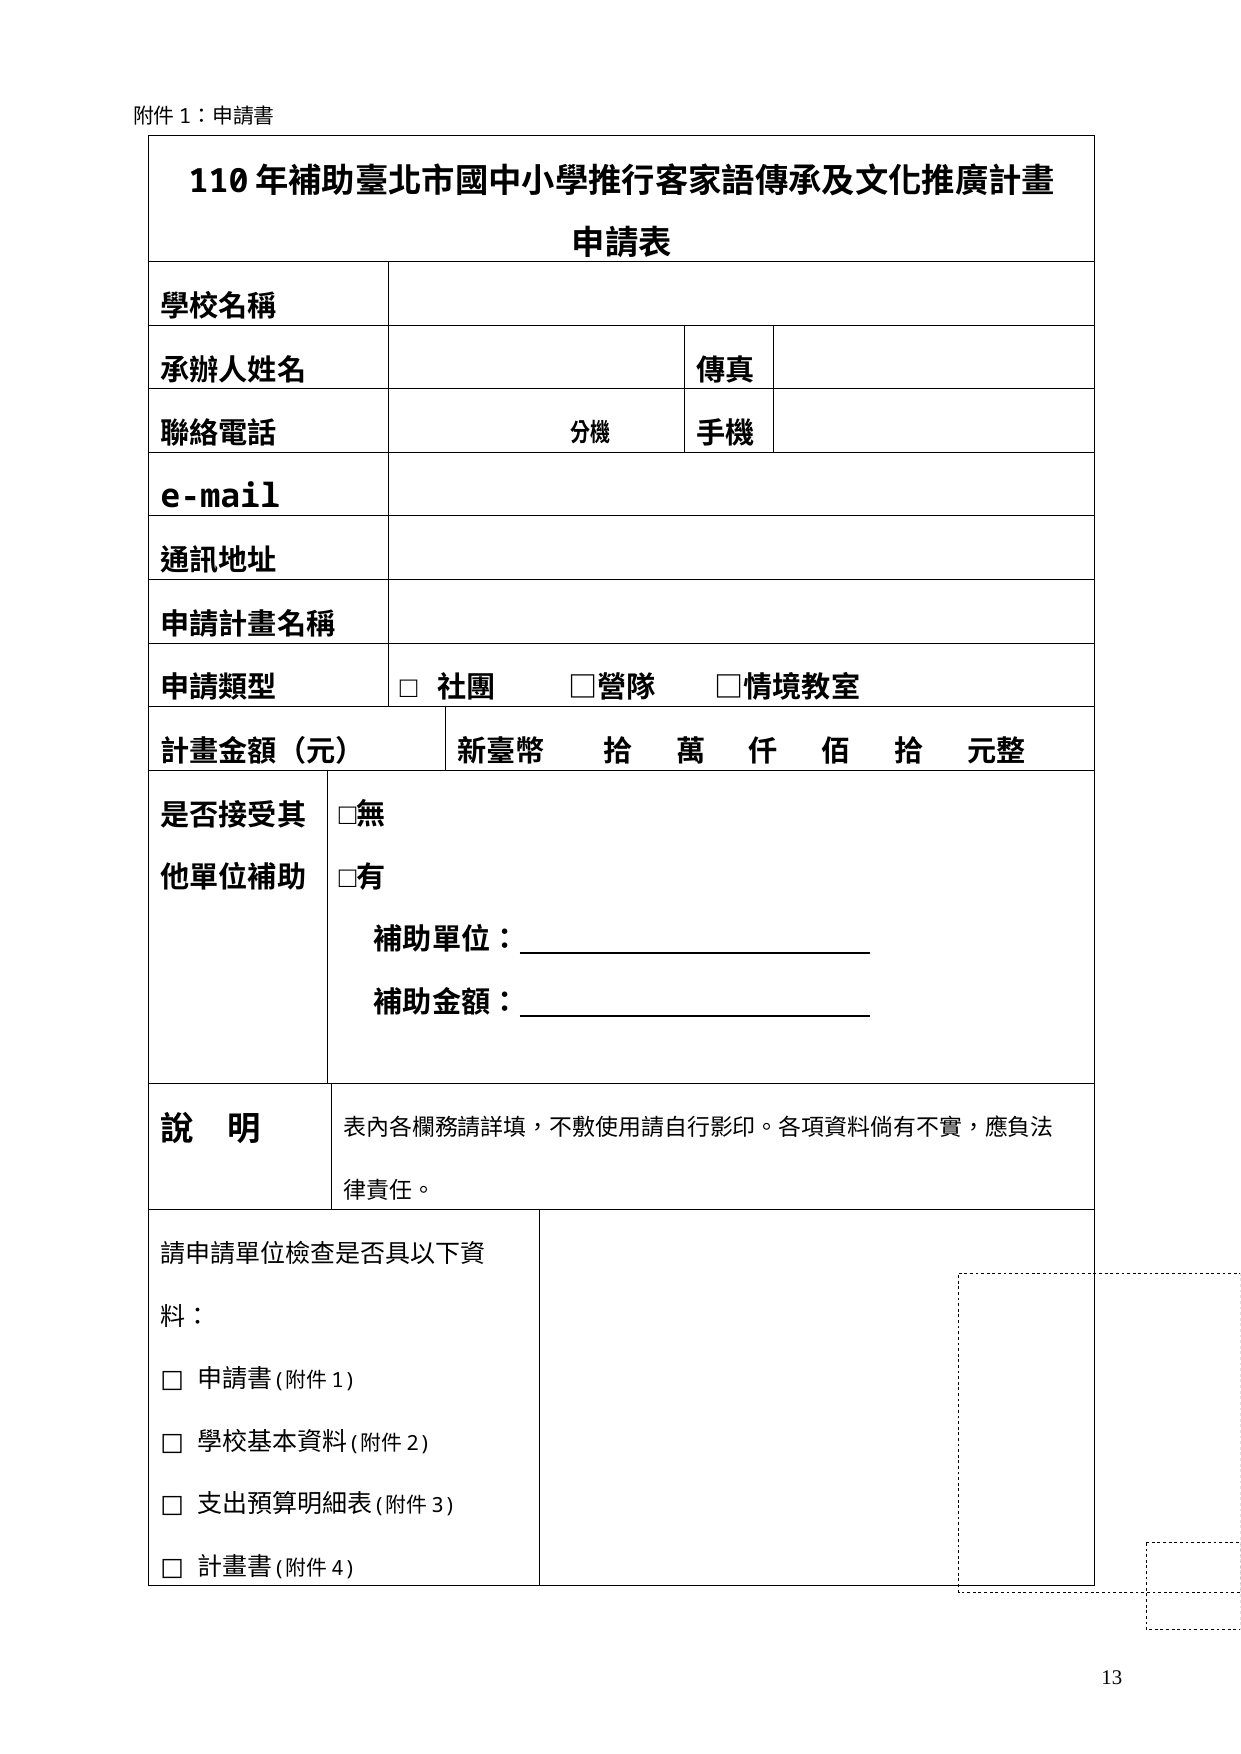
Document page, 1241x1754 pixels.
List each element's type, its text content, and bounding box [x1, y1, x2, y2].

table_cell 申請類型 [149, 644, 388, 706]
table_cell □無 □有 補助單位： 補助金額： [328, 771, 1094, 1083]
table_cell [774, 326, 1094, 388]
table_cell 說 明 [149, 1084, 331, 1209]
table_cell [389, 262, 1094, 325]
table_cell 承辦人姓名 [149, 326, 388, 388]
table_cell 聯絡電話 [149, 389, 388, 452]
table_cell 表內各欄務請詳填，不敷使用請自行影印。各項資料倘有不實，應負法 律責任。 [332, 1084, 1094, 1209]
table_cell [389, 453, 1094, 515]
table_cell 通訊地址 [149, 516, 388, 579]
table_cell 手機 [685, 389, 773, 452]
table_cell [540, 1210, 1094, 1585]
table_cell [389, 326, 684, 388]
table_cell 學校名稱 [149, 262, 388, 325]
table_cell [774, 389, 1094, 452]
table_cell [389, 580, 1094, 642]
text 附件1：申請書 [133, 73, 1122, 135]
table_cell 是否接受其他單位補助 [149, 771, 327, 1083]
table_cell 請申請單位檢查是否具以下資料： 申請書(附件1) 學校基本資料(附件2) 支出預算明細表(附件3) 計畫書(附件4) 師資證明文件 課程表(附件5) 審核表(附件6) [149, 1210, 539, 1585]
table_cell [389, 516, 1094, 579]
table_cell 社團 □營隊 □情境教室 [389, 644, 1094, 706]
table_cell 申請計畫名稱 [149, 580, 388, 642]
table_cell 傳真 [685, 326, 773, 388]
table_cell 計畫金額（元） [149, 707, 445, 769]
table_header 110年補助臺北市國中小學推行客家語傳承及文化推廣計畫 申請表 [149, 136, 1094, 261]
table_cell 分機 [389, 389, 684, 452]
table_cell 新臺幣 拾 萬 仟 佰 拾 元整 [446, 707, 1094, 769]
table_cell e-mail [149, 453, 388, 515]
